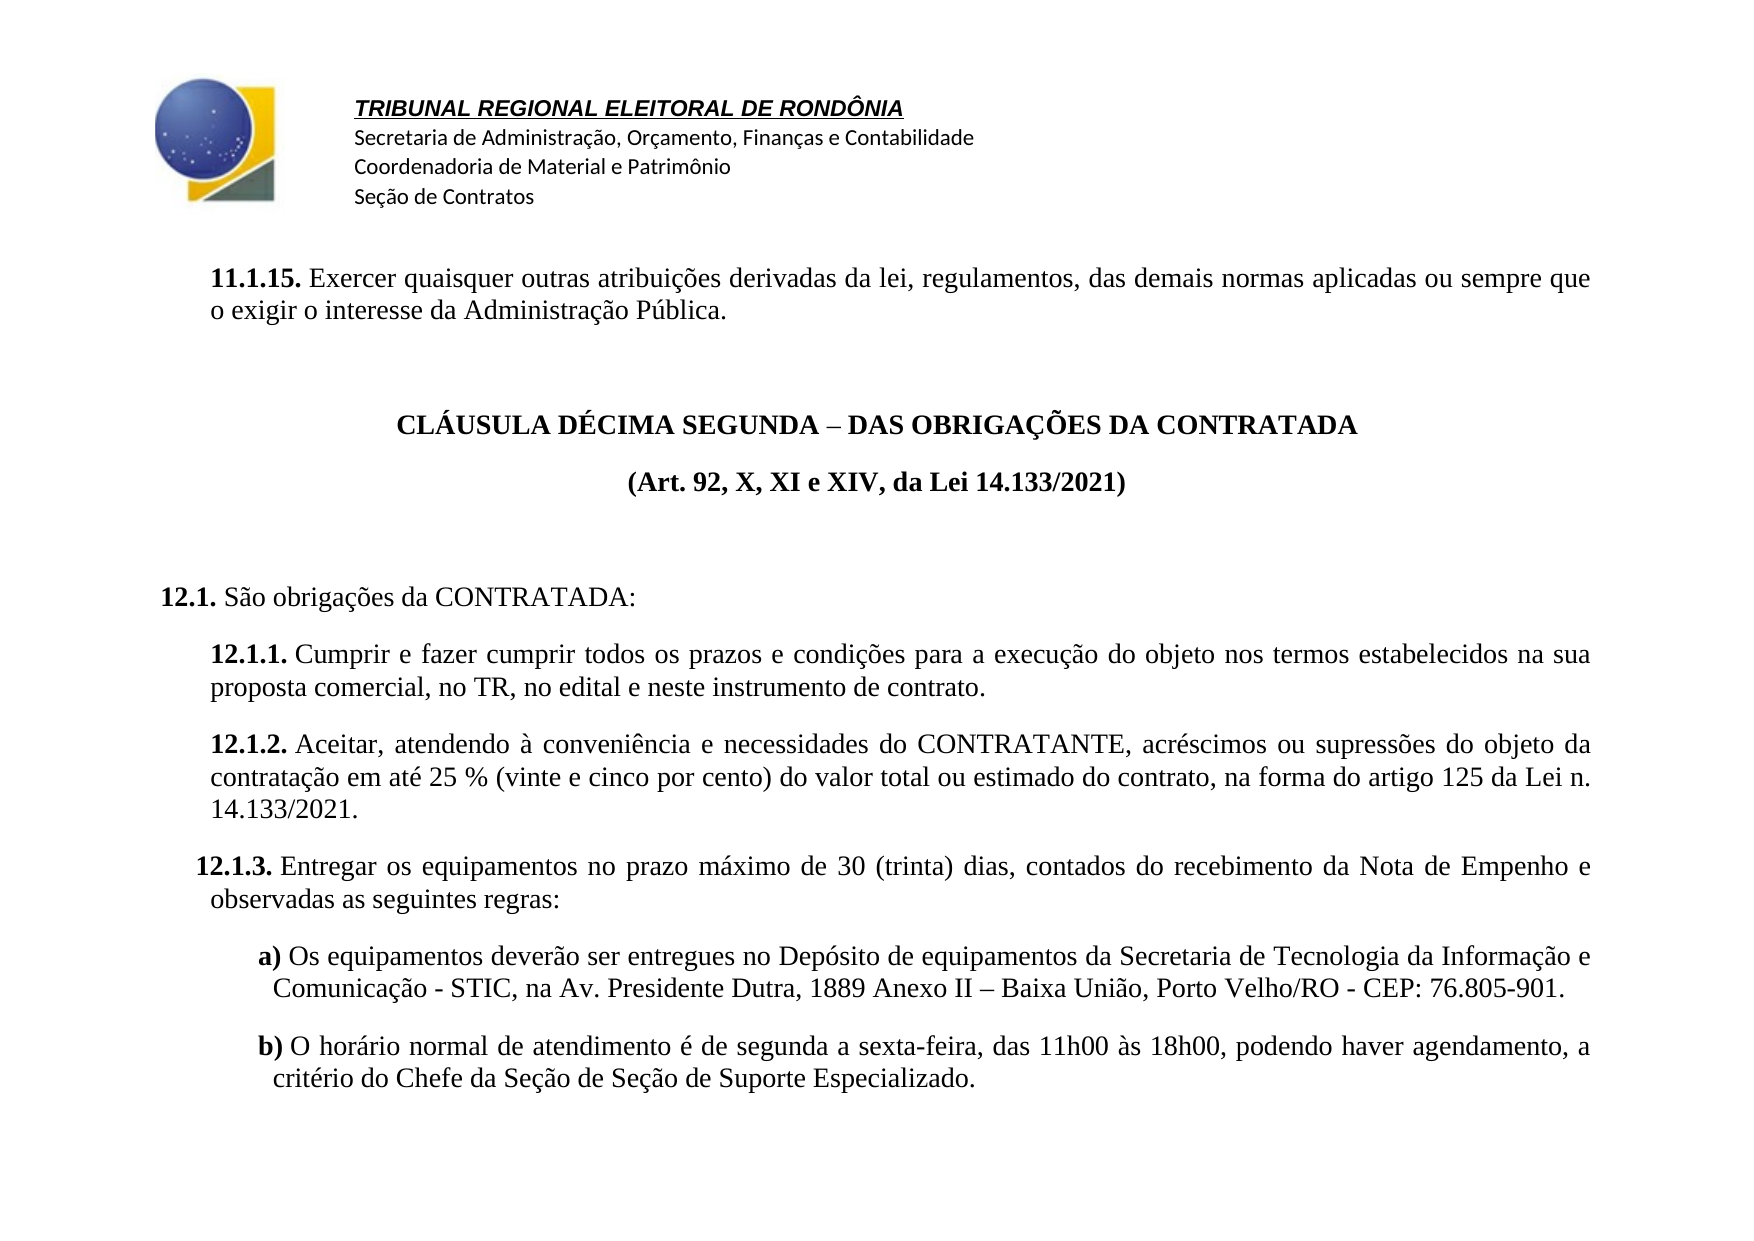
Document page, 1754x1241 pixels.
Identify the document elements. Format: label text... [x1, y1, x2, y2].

text 11.1.15. Exercer quaisquer outras atribuições derivadas da lei, regulamentos, das demais normas aplicadas ou sempre que o exigir o interesse da Administração Pública. [210, 261, 1594, 325]
text 12.1.1. Cumprir e fazer cumprir todos os prazos e condições para a execução do objeto nos termos estabelecidos na sua proposta comercial, no TR, no edital e neste instrumento de contrato. [210, 637, 1594, 702]
text CLÁUSULA DÉCIMA SEGUNDA – DAS OBRIGAÇÕES DA CONTRATADA [160, 408, 1594, 440]
text (Art. 92, X, XI e XIV, da Lei 14.133/2021) [160, 465, 1594, 498]
text 12.1.2. Aceitar, atendendo à conveniência e necessidades do CONTRATANTE, acréscimos ou supressões do objeto da contratação em até 25 % (vinte e cinco por cento) do valor total ou estimado do contrato, na forma do artigo 125 da Lei n. 14.133/2021. [210, 727, 1594, 824]
text 12.1. São obrigações da CONTRATADA: [160, 580, 1594, 612]
text b) O horário normal de atendimento é de segunda a sexta-feira, das 11h00 às 18h00, podendo haver agendamento, a critério do Chefe da Seção de Seção de Suporte Especializado. [258, 1029, 1594, 1094]
text 12.1.3. Entregar os equipamentos no prazo máximo de 30 (trinta) dias, contados do recebimento da Nota de Empenho e observadas as seguintes regras: [195, 849, 1594, 914]
text a) Os equipamentos deverão ser entregues no Depósito de equipamentos da Secretaria de Tecnologia da Informação e Comunicação - STIC, na Av. Presidente Dutra, 1889 Anexo II – Baixa União, Porto Velho/RO - CEP: 76.805-901. [258, 939, 1594, 1004]
